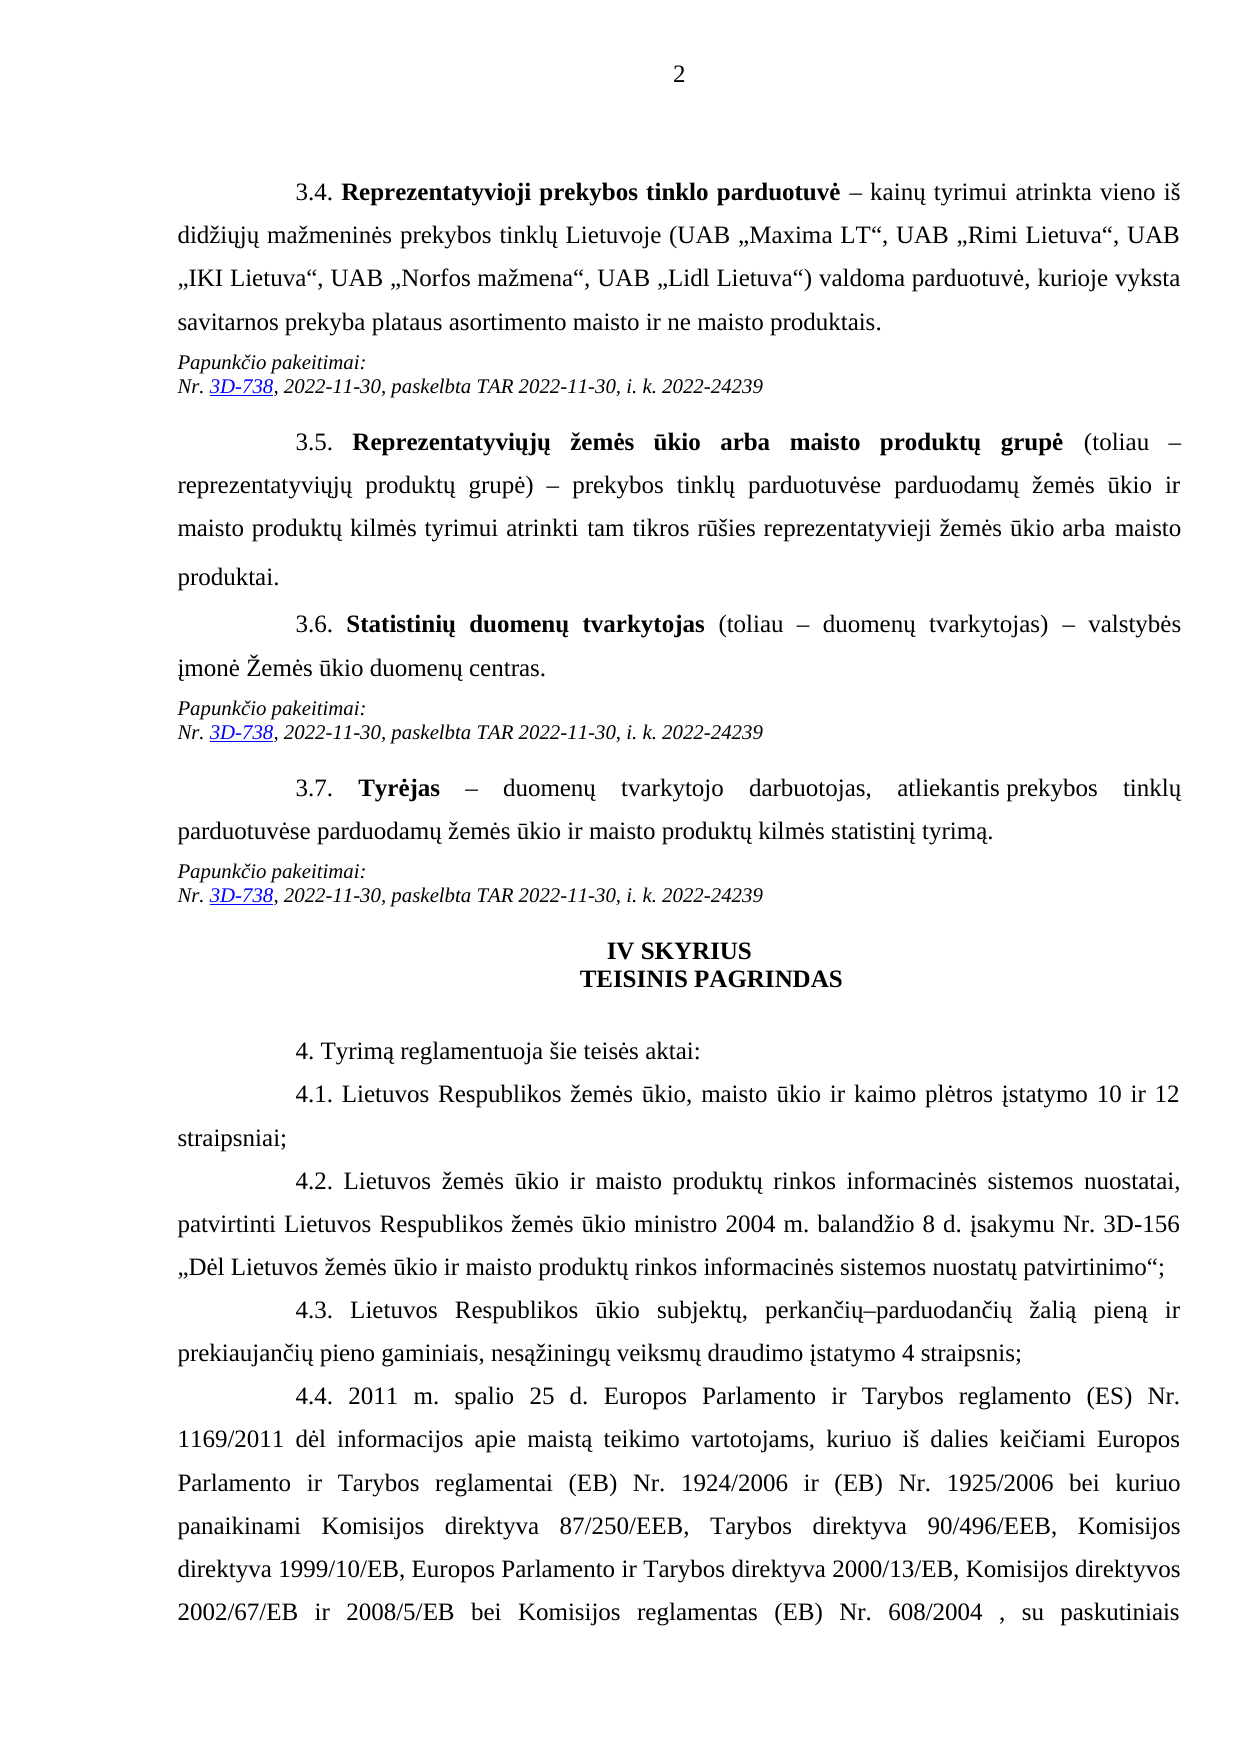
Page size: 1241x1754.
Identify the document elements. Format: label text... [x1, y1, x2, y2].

text TEISINIS PAGRINDAS [177, 964, 1240, 993]
text Nr. 3D-738, 2022-11-30, paskelbta TAR 2022-11-30, i. k. 2022-24239 [177, 374, 1181, 398]
text 3.5. Reprezentatyviųjų žemės ūkio arba maisto produktų grupė (toliau – reprezentatyviųjų produktų grupė) – prekybos tinklų parduotuvėse parduodamų žemės ūkio ir maisto produktų kilmės tyrimui atrinkti tam tikros rūšies reprezentatyvieji žemės ūkio arba maisto produktai. [177, 427, 1181, 593]
text 3.4. Reprezentatyvioji prekybos tinklo parduotuvė – kainų tyrimui atrinkta vieno iš didžiųjų mažmeninės prekybos tinklų Lietuvoje (UAB „Maxima LT“, UAB „Rimi Lietuva“, UAB „IKI Lietuva“, UAB „Norfos mažmena“, UAB „Lidl Lietuva“) valdoma parduotuvė, kurioje vyksta savitarnos prekyba plataus asortimento maisto ir ne maisto produktais. [177, 177, 1181, 335]
text IV SKYRIUS [177, 936, 1181, 964]
text 3.6. Statistinių duomenų tvarkytojas (toliau – duomenų tvarkytojas) – valstybės įmonė Žemės ūkio duomenų centras. [177, 609, 1181, 681]
text Papunkčio pakeitimai: [177, 696, 1181, 720]
text 4.4. 2011 m. spalio 25 d. Europos Parlamento ir Tarybos reglamento (ES) Nr. 1169/2011 dėl informacijos apie maistą teikimo vartotojams, kuriuo iš dalies keičiami Europos Parlamento ir Tarybos reglamentai (EB) Nr. 1924/2006 ir (EB) Nr. 1925/2006 bei kuriuo panaikinami Komisijos direktyva 87/250/EEB, Tarybos direktyva 90/496/EEB, Komisijos direktyva 1999/10/EB, Europos Parlamento ir Tarybos direktyva 2000/13/EB, Komisijos direktyvos 2002/67/EB ir 2008/5/EB bei Komisijos reglamentas (EB) Nr. 608/2004 , su paskutiniais [177, 1381, 1181, 1626]
text Nr. 3D-738, 2022-11-30, paskelbta TAR 2022-11-30, i. k. 2022-24239 [177, 720, 1181, 744]
text 3.7. Tyrėjas – duomenų tvarkytojo darbuotojas, atliekantis prekybos tinklų parduotuvėse parduodamų žemės ūkio ir maisto produktų kilmės statistinį tyrimą. [177, 773, 1181, 844]
text 4.1. Lietuvos Respublikos žemės ūkio, maisto ūkio ir kaimo plėtros įstatymo 10 ir 12 straipsniai; [177, 1079, 1181, 1151]
text Papunkčio pakeitimai: [177, 859, 1181, 883]
text 4.3. Lietuvos Respublikos ūkio subjektų, perkančių–parduodančių žalią pieną ir prekiaujančių pieno gaminiais, nesąžiningų veiksmų draudimo įstatymo 4 straipsnis; [177, 1295, 1181, 1367]
text Nr. 3D-738, 2022-11-30, paskelbta TAR 2022-11-30, i. k. 2022-24239 [177, 883, 1181, 907]
text Papunkčio pakeitimai: [177, 350, 1181, 374]
text 4.2. Lietuvos žemės ūkio ir maisto produktų rinkos informacinės sistemos nuostatai, patvirtinti Lietuvos Respublikos žemės ūkio ministro 2004 m. balandžio 8 d. įsakymu Nr. 3D-156 „Dėl Lietuvos žemės ūkio ir maisto produktų rinkos informacinės sistemos nuostatų patvirtinimo“; [177, 1166, 1181, 1281]
text 4. Tyrimą reglamentuoja šie teisės aktai: [177, 1036, 1181, 1065]
